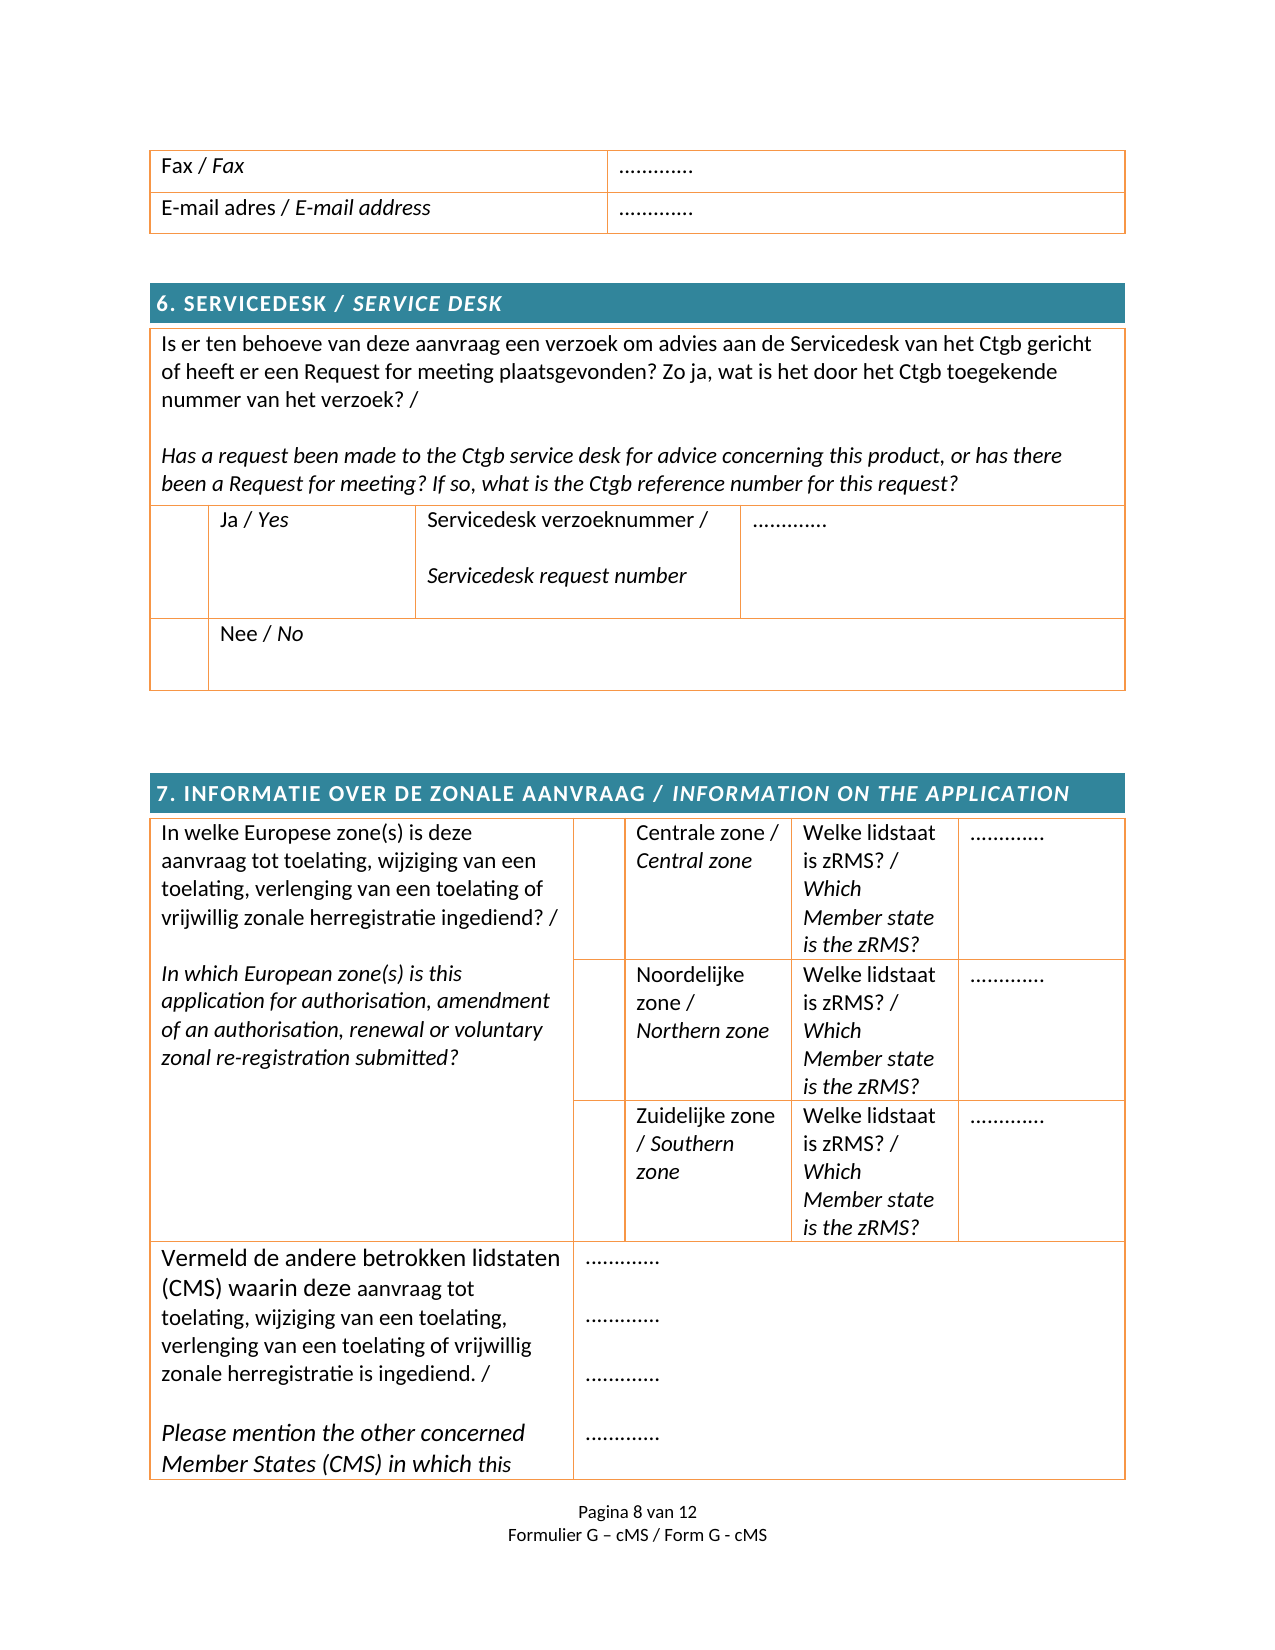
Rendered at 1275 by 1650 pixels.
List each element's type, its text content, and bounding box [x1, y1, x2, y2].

subtitle 6. Servicedesk / Service desk [156, 289, 1119, 317]
table_cell ............. [608, 151, 1124, 192]
table_cell E-mail adres / E-mail address [151, 193, 607, 233]
table_cell [151, 506, 208, 618]
table_cell Vermeld de andere betrokken lidstaten (CMS) waarin deze aanvraag tot toelating, wijziging van een toelating, verlenging van een toelating of vrijwillig zonale herregistratie is ingediend. / Please mention the other concerned Member States (CMS) in which this [151, 1242, 573, 1479]
table_header [574, 819, 624, 959]
table_header Welke lidstaat is zRMS? / Which Member state is the zRMS? [792, 819, 958, 959]
table_cell ............. ............. ............. ............. [574, 1242, 1124, 1479]
table_cell Servicedesk verzoeknummer / Servicedesk request number [416, 506, 740, 618]
table_cell Welke lidstaat is zRMS? / Which Member state is the zRMS? [792, 1101, 958, 1241]
table_cell Fax / Fax [151, 151, 607, 192]
table_cell Welke lidstaat is zRMS? / Which Member state is the zRMS? [792, 960, 958, 1100]
table_cell Ja / Yes [209, 506, 415, 618]
table_cell [151, 619, 208, 690]
table_header Is er ten behoeve van deze aanvraag een verzoek om advies aan de Servicedesk van het Ctgb gericht of heeft er een Request for meeting plaatsgevonden? Zo ja, wat is het door het Ctgb toegekende nummer van het verzoek? / Has a request been made to the Ctgb service desk for advice concerning this product, or has there been a Request for meeting? If so, what is the Ctgb reference number for this request? [151, 329, 1124, 504]
table_cell ............. [608, 193, 1124, 233]
table_header Centrale zone / Central zone [626, 819, 791, 959]
table_cell Noordelijke zone / Northern zone [626, 960, 791, 1100]
subtitle 7. Informatie over de zonale aanvraag / Information on the application [156, 779, 1119, 807]
table_header In welke Europese zone(s) is deze aanvraag tot toelating, wijziging van een toelating, verlenging van een toelating of vrijwillig zonale herregistratie ingediend? / In which European zone(s) is this application for authorisation, amendment of an authorisation, renewal or voluntary zonal re-registration submitted? [151, 819, 573, 1241]
table_cell ............. [959, 1101, 1124, 1241]
table_cell Zuidelijke zone / Southern zone [626, 1101, 791, 1241]
table_cell Nee / No [209, 619, 1124, 690]
table_cell ............. [959, 960, 1124, 1100]
table_cell [574, 1101, 624, 1241]
table_header ............. [959, 819, 1124, 959]
table_cell ............. [741, 506, 1124, 618]
table_cell [574, 960, 624, 1100]
